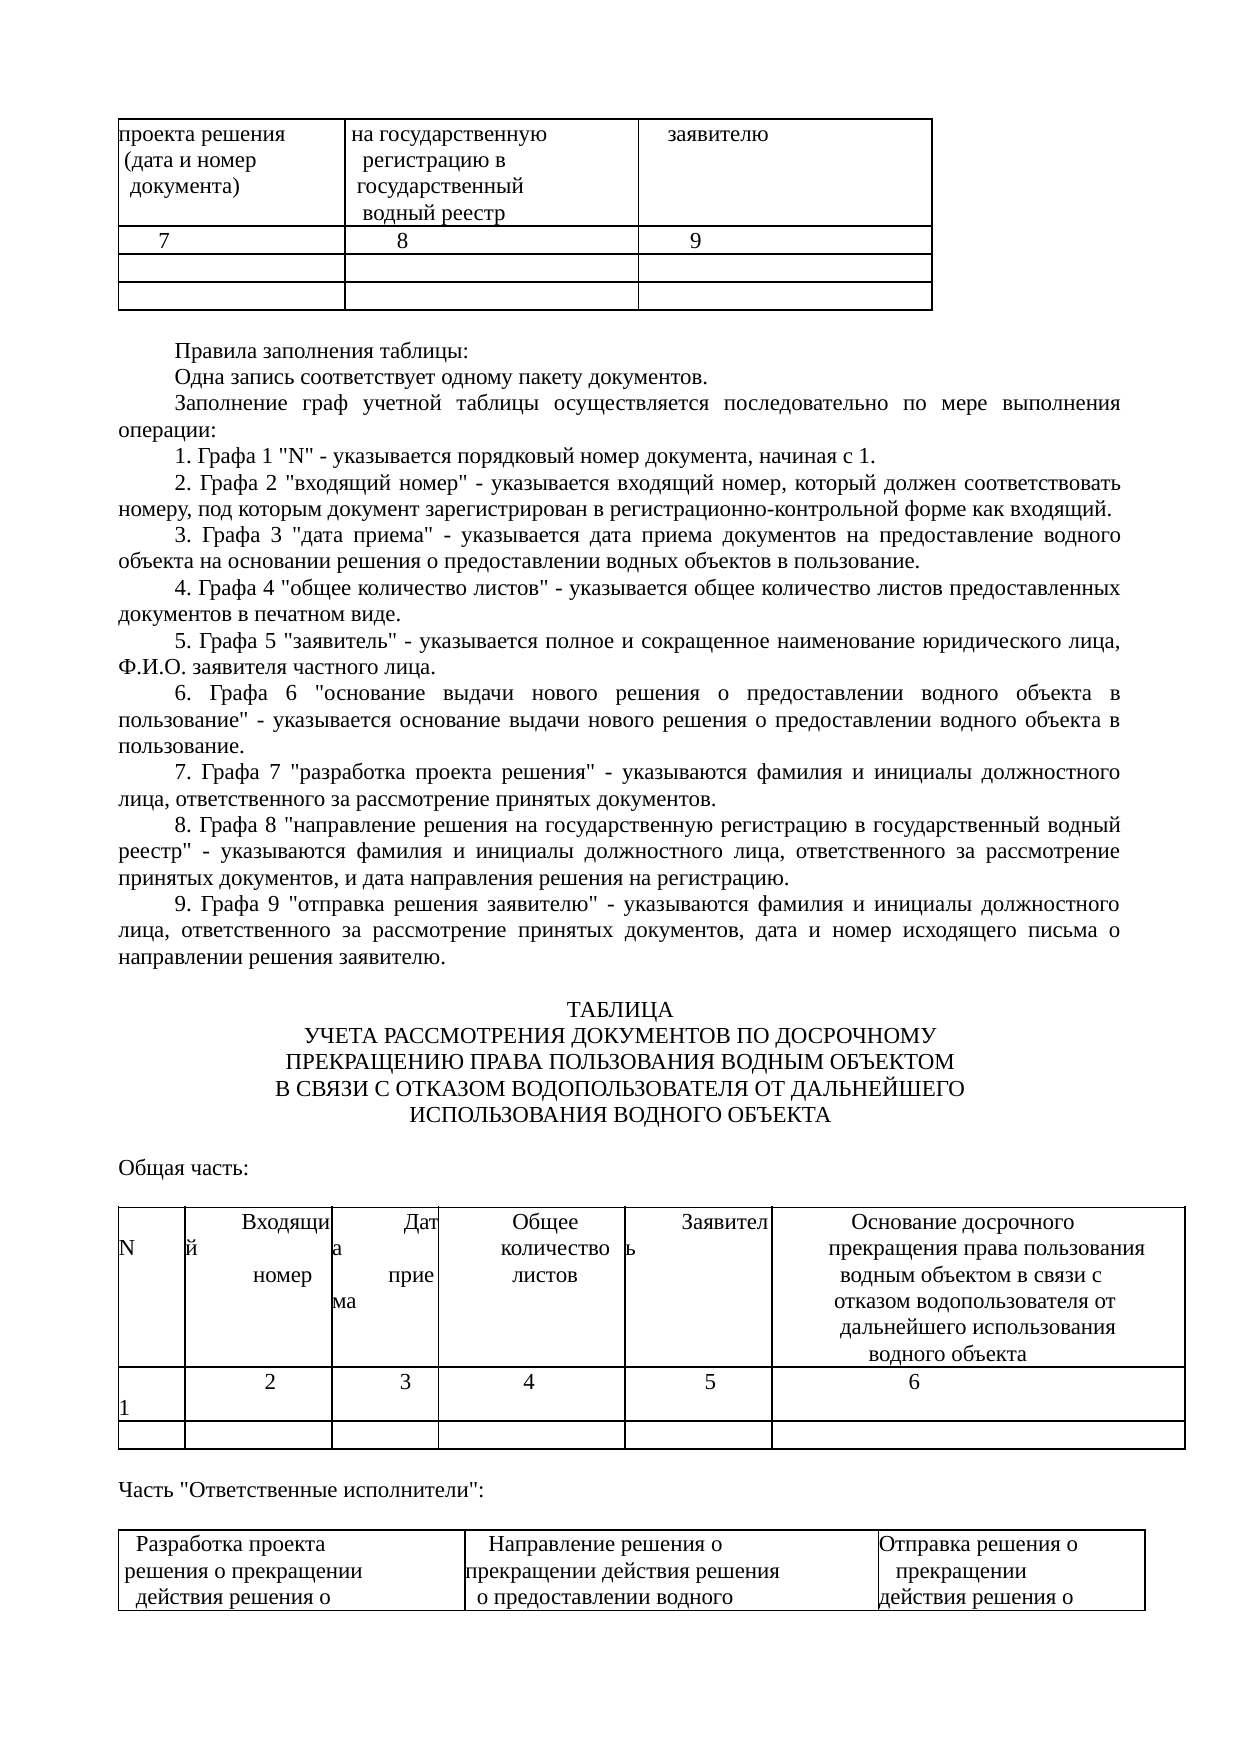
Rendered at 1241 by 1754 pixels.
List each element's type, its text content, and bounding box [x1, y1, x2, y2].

text 2. Графа 2 "входящий номер" - указывается входящий номер, который должен соответствовать номеру, под которым документ зарегистрирован в регистрационно-контрольной форме как входящий. [118, 468, 1122, 521]
text В СВЯЗИ С ОТКАЗОМ ВОДОПОЛЬЗОВАТЕЛЯ ОТ ДАЛЬНЕЙШЕГО [118, 1075, 1122, 1101]
table_header на государственную регистрацию в государственный водный реестр [346, 120, 638, 225]
table_cell [186, 1422, 331, 1448]
table_header Заявитель [626, 1208, 771, 1366]
text Общая часть: [118, 1154, 1122, 1180]
table_cell [119, 283, 344, 309]
text 8. Графа 8 "направление решения на государственную регистрацию в государственный водный реестр" - указываются фамилия и инициалы должностного лица, ответственного за рассмотрение принятых документов, и дата направления решения на регистрацию. [118, 811, 1122, 890]
table_header Отправка решения о прекращении действия решения о [879, 1531, 1144, 1609]
table_cell [773, 1422, 1184, 1448]
text 9. Графа 9 "отправка решения заявителю" - указываются фамилия и инициалы должностного лица, ответственного за рассмотрение принятых документов, дата и номер исходящего письма о направлении решения заявителю. [118, 890, 1122, 969]
table_cell [346, 283, 638, 309]
text Часть "Ответственные исполнители": [118, 1476, 1122, 1503]
table_cell 7 [119, 227, 344, 253]
table_cell 9 [639, 227, 931, 253]
table_cell [439, 1422, 624, 1448]
text УЧЕТА РАССМОТРЕНИЯ ДОКУМЕНТОВ ПО ДОСРОЧНОМУ [118, 1022, 1122, 1048]
table_header Общее количество листов [439, 1208, 624, 1366]
table_header заявителю [639, 120, 931, 225]
table_header Входящий номер [186, 1208, 331, 1366]
text 6. Графа 6 "основание выдачи нового решения о предоставлении водного объекта в пользование" - указывается основание выдачи нового решения о предоставлении водного объекта в пользование. [118, 679, 1122, 758]
table_cell 5 [626, 1368, 771, 1420]
table_header Основание досрочного прекращения права пользования водным объектом в связи с отказом водопользователя от дальнейшего использования водного объекта [773, 1208, 1184, 1366]
table_cell 4 [439, 1368, 624, 1420]
text 7. Графа 7 "разработка проекта решения" - указываются фамилия и инициалы должностного лица, ответственного за рассмотрение принятых документов. [118, 758, 1122, 811]
table_header Разработка проекта решения о прекращении действия решения о [119, 1531, 464, 1609]
text ИСПОЛЬЗОВАНИЯ ВОДНОГО ОБЪЕКТА [118, 1101, 1122, 1127]
table_header проекта решения (дата и номер документа) [119, 120, 344, 225]
table_cell 8 [346, 227, 638, 253]
table_cell [333, 1422, 438, 1448]
table_cell [119, 255, 344, 281]
table_cell [626, 1422, 771, 1448]
table_cell [346, 255, 638, 281]
text Одна запись соответствует одному пакету документов. [118, 363, 1122, 389]
table_cell 6 [773, 1368, 1184, 1420]
text ТАБЛИЦА [118, 996, 1122, 1022]
text Правила заполнения таблицы: [118, 337, 1122, 363]
table_cell [639, 283, 931, 309]
table_cell 2 [186, 1368, 331, 1420]
text 1. Графа 1 "N" - указывается порядковый номер документа, начиная с 1. [118, 442, 1122, 468]
text ПРЕКРАЩЕНИЮ ПРАВА ПОЛЬЗОВАНИЯ ВОДНЫМ ОБЪЕКТОМ [118, 1048, 1122, 1075]
table_cell [119, 1422, 184, 1448]
text 3. Графа 3 "дата приема" - указывается дата приема документов на предоставление водного объекта на основании решения о предоставлении водных объектов в пользование. [118, 521, 1122, 574]
table_header Направление решения о прекращении действия решения о предоставлении водного [466, 1531, 878, 1609]
text 5. Графа 5 "заявитель" - указывается полное и сокращенное наименование юридического лица, Ф.И.О. заявителя частного лица. [118, 627, 1122, 679]
text Заполнение граф учетной таблицы осуществляется последовательно по мере выполнения операции: [118, 389, 1122, 442]
table_cell 3 [333, 1368, 438, 1420]
table_cell [639, 255, 931, 281]
text 4. Графа 4 "общее количество листов" - указывается общее количество листов предоставленных документов в печатном виде. [118, 574, 1122, 627]
table_cell 1 [119, 1368, 184, 1420]
table_header Дата приема [333, 1208, 438, 1366]
table_header N [119, 1208, 184, 1366]
